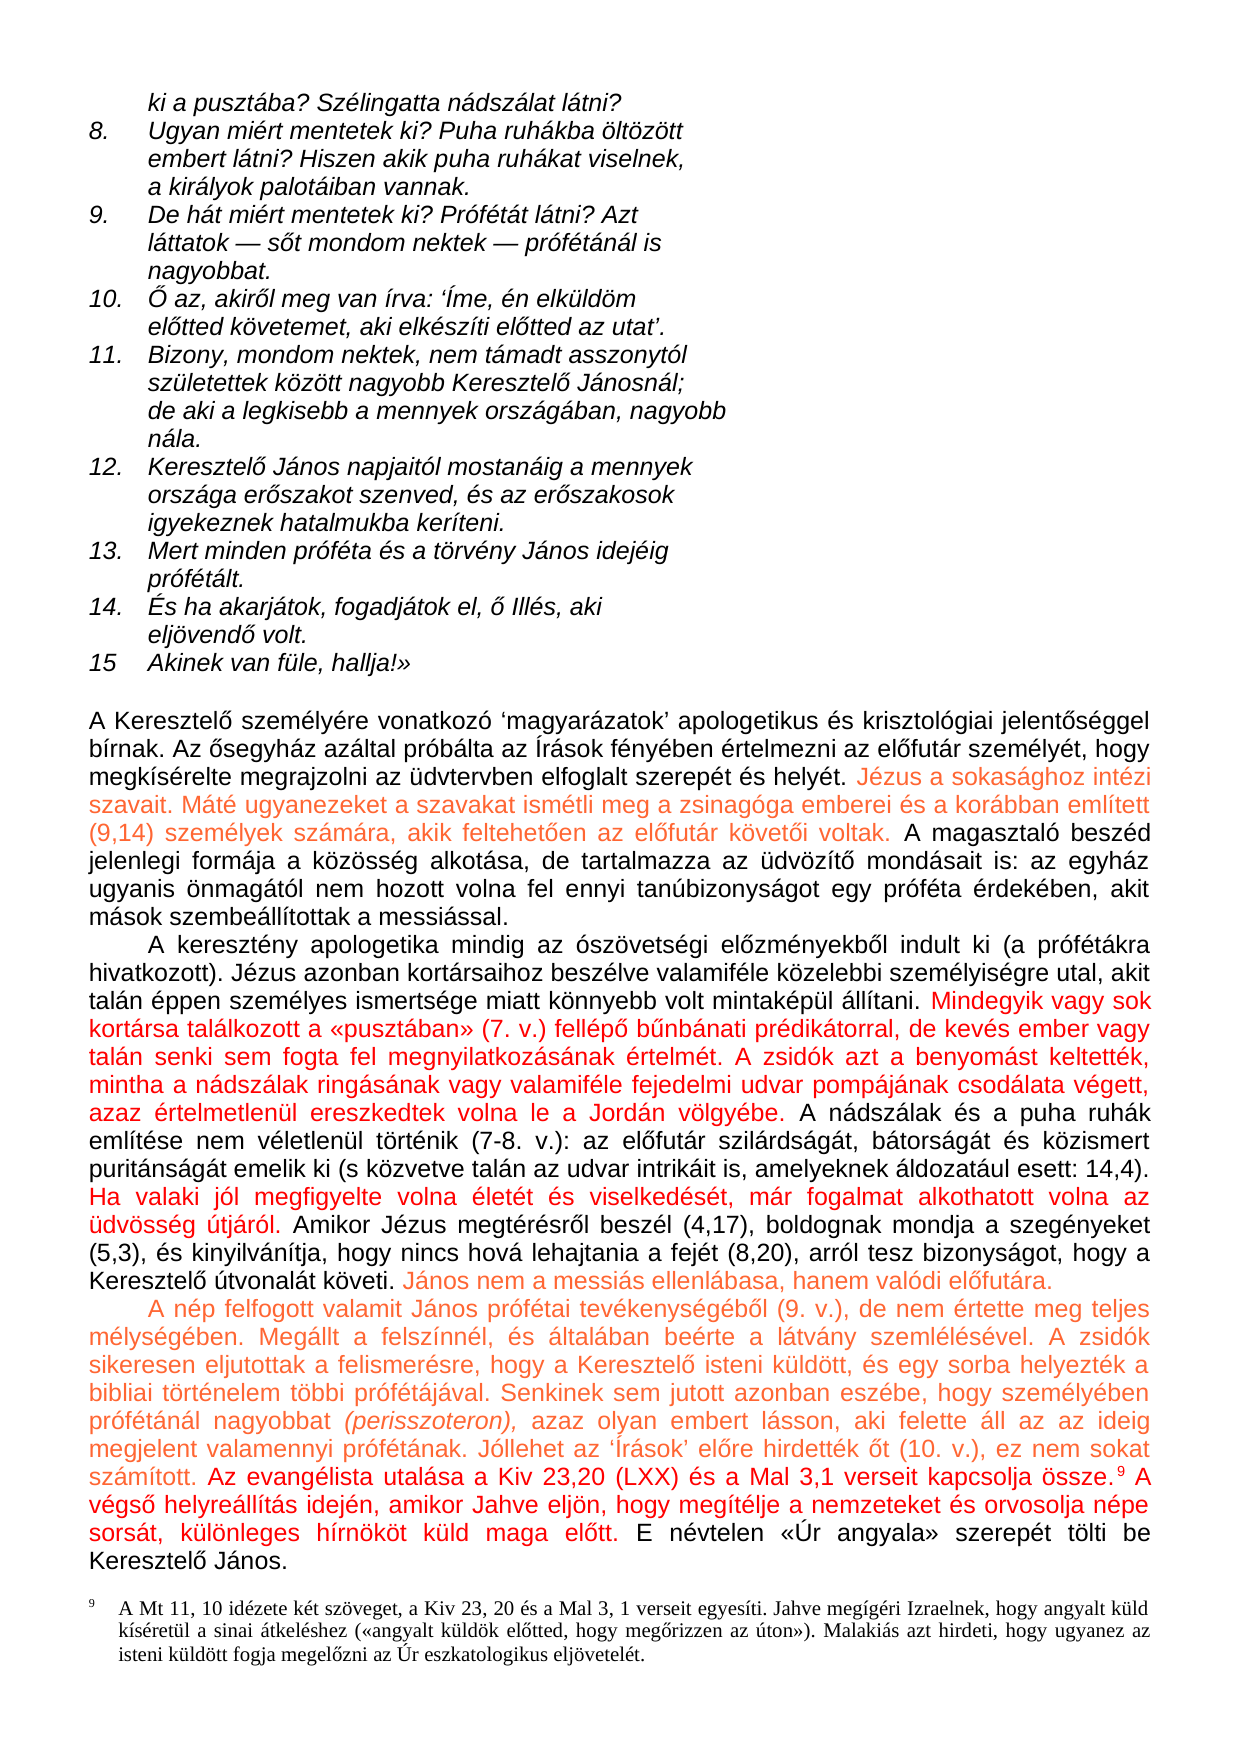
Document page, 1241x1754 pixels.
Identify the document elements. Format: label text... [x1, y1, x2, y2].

text 8. Ugyan miért mentetek ki? Puha ruhákba öltözött embert látni? Hiszen akik puha ruhákat viselnek, a királyok palotáiban vannak. [88, 117, 1152, 201]
text 9. De hát miért mentetek ki? Prófétát látni? Azt láttatok ― sőt mondom nektek ― prófétánál is nagyobbat. [88, 201, 1152, 285]
text 11. Bizony, mondom nektek, nem támadt asszonytól születettek között nagyobb Keresztelő Jánosnál; de aki a legkisebb a mennyek országában, nagyobb nála. [88, 341, 1152, 453]
text 12. Keresztelő János napjaitól mostanáig a mennyek országa erőszakot szenved, és az erőszakosok igyekeznek hatalmukba keríteni. [88, 453, 1152, 537]
text 14. És ha akarjátok, fogadjátok el, ő Illés, aki eljövendő volt. [88, 593, 1152, 649]
text A Keresztelő személyére vonatkozó ‘magyarázatok’ apologetikus és krisztológiai jelentőséggel bírnak. Az ősegyház azáltal próbálta az Írások fényében értelmezni az előfutár személyét, hogy megkísérelte megrajzolni az üdvtervben elfoglalt szerepét és helyét. Jézus a sokasághoz intézi szavait. Máté ugyanezeket a szavakat ismétli meg a zsinagóga emberei és a korábban említett (9,14) személyek számára, akik feltehetően az előfutár követői voltak. A magasztaló beszéd jelenlegi formája a közösség alkotása, de tartalmazza az üdvözítő mondásait is: az egyház ugyanis önmagától nem hozott volna fel ennyi tanúbizonyságot egy próféta érdekében, akit mások szembeállítottak a messiással. [88, 706, 1152, 931]
text A keresztény apologetika mindig az ószövetségi előzményekből indult ki (a prófétákra hivatkozott). Jézus azonban kortársaihoz beszélve valamiféle közelebbi személyiségre utal, akit talán éppen személyes ismertsége miatt könnyebb volt mintaképül állítani. Mindegyik vagy sok kortársa találkozott a «pusztában» (7. v.) fellépő bűnbánati prédikátorral, de kevés ember vagy talán senki sem fogta fel megnyilatkozásának értelmét. A zsidók azt a benyomást keltették, mintha a nádszálak ringásának vagy valamiféle fejedelmi udvar pompájának csodálata végett, azaz értelmetlenül ereszkedtek volna le a Jordán völgyébe. A nádszálak és a puha ruhák említése nem véletlenül történik (7-8. v.): az előfutár szilárdságát, bátorságát és közismert puritánságát emelik ki (s közvetve talán az udvar intrikáit is, amelyeknek áldozatául esett: 14,4). Ha valaki jól megfigyelte volna életét és viselkedését, már fogalmat alkothatott volna az üdvösség útjáról. Amikor Jézus megtérésről beszél (4,17), boldognak mondja a szegényeket (5,3), és kinyilvánítja, hogy nincs hová lehajtania a fejét (8,20), arról tesz bizonyságot, hogy a Keresztelő útvonalát követi. János nem a messiás ellenlábasa, hanem valódi előfutára. [88, 931, 1152, 1295]
text 15 Akinek van füle, hallja!» [88, 649, 1152, 677]
text 10. Ő az, akiről meg van írva: ‘Íme, én elküldöm előtted követemet, aki elkészíti előtted az utat’. [88, 285, 1152, 341]
text A nép felfogott valamit János prófétai tevékenységéből (9. v.), de nem értette meg teljes mélységében. Megállt a felszínnél, és általában beérte a látvány szemlélésével. A zsidók sikeresen eljutottak a felismerésre, hogy a Keresztelő isteni küldött, és egy sorba helyezték a bibliai történelem többi prófétájával. Senkinek sem jutott azonban eszébe, hogy személyében prófétánál nagyobbat (perisszoteron), azaz olyan embert lásson, aki felette áll az az ideig megjelent valamennyi prófétának. Jóllehet az ‘Írások’ előre hirdették őt (10. v.), ez nem sokat számított. Az evangélista utalása a Kiv 23,20 (LXX) és a Mal 3,1 verseit kapcsolja össze. A végső helyreállítás idején, amikor Jahve eljön, hogy megítélje a nemzeteket és orvosolja népe sorsát, különleges hírnököt küld maga előtt. E névtelen «Úr angyala» szerepét tölti be Keresztelő János. [88, 1295, 1152, 1575]
text A Mt 11, 10 idézete két szöveget, a Kiv 23, 20 és a Mal 3, 1 verseit egyesíti. Jahve megígéri Izraelnek, hogy angyalt küld kíséretül a sinai átkeléshez («angyalt küldök előtted, hogy megőrizzen az úton»). Malakiás azt hirdeti, hogy ugyanez az isteni küldött fogja megelőzni az Úr eszkatologikus eljövetelét. [88, 1596, 1152, 1665]
text 13. Mert minden próféta és a törvény János idejéig prófétált. [88, 537, 1152, 593]
text ki a pusztába? Szélingatta nádszálat látni? [88, 88, 1152, 117]
